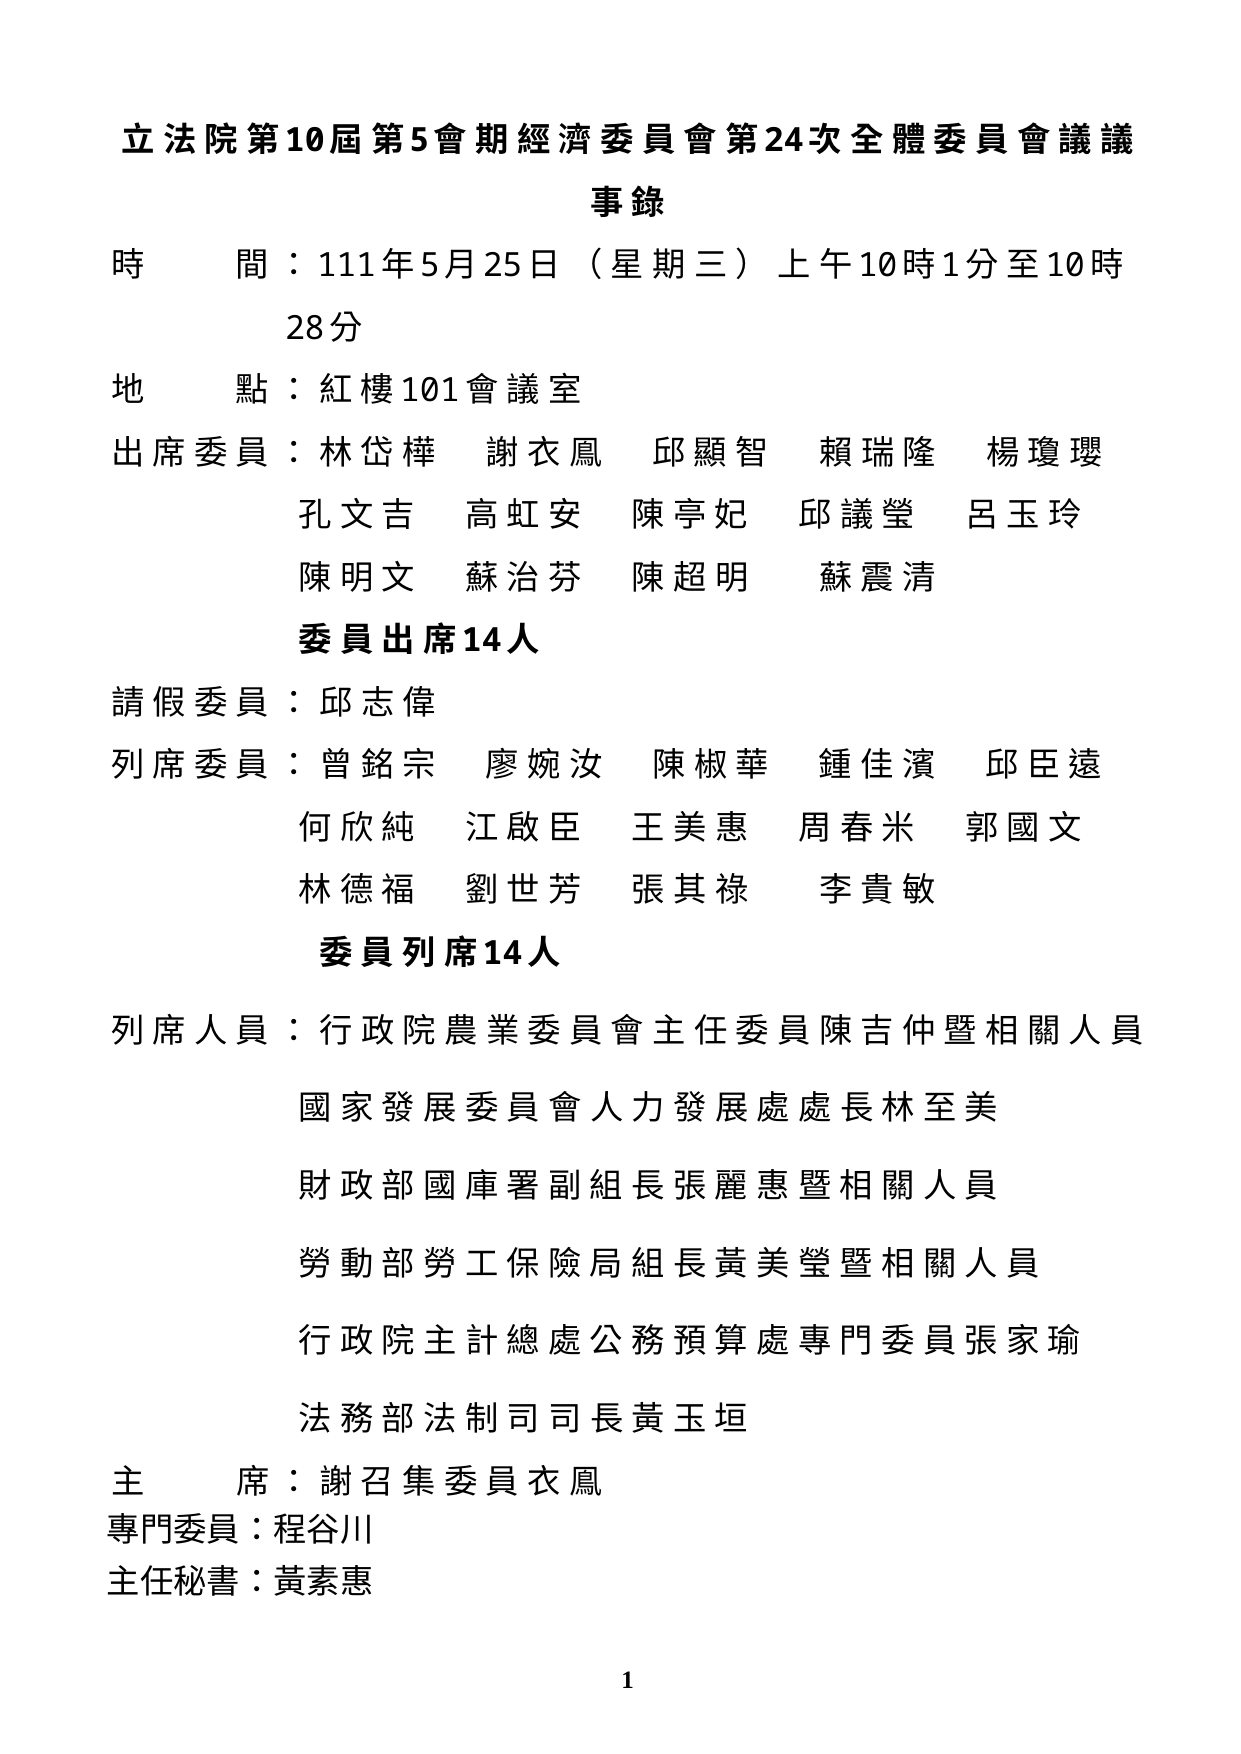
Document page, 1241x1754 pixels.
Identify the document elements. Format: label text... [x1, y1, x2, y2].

text 勞動部勞工保險局組長黃美瑩暨相關人員 [107, 1219, 1148, 1282]
text 立法院第10屆第5會期經濟委員會第24次全體委員會議議事錄 [107, 96, 1148, 221]
text 主任秘書：黃素惠 [107, 1552, 1148, 1604]
text 國家發展委員會人力發展處處長林至美 [107, 1064, 1148, 1126]
text 財政部國庫署副組長張麗惠暨相關人員 [107, 1141, 1148, 1204]
text 法務部法制司司長黃玉垣 [107, 1374, 1148, 1437]
text 時 間：111年5月25日（星期三）上午10時1分至10時28分 [107, 221, 1131, 346]
text 專門委員：程谷川 [107, 1499, 1148, 1552]
text 主 席：謝召集委員衣鳯 [107, 1437, 1114, 1499]
text 列席人員：行政院農業委員會主任委員陳吉仲暨相關人員 [107, 986, 1148, 1048]
text 行政院主計總處公務預算處專門委員張家瑜 [107, 1297, 1148, 1359]
text 地 點：紅樓101會議室 [107, 346, 1148, 408]
text 列席委員：曾銘宗 廖婉汝 陳椒華 鍾佳濱 邱臣遠 何欣純 江啟臣 王美惠 周春米 郭國文 林德福 劉世芳 張其祿 李貴敏 [107, 721, 1114, 908]
text 委員出席14人 [276, 596, 1114, 658]
text 出席委員：林岱樺 謝衣鳯 邱顯智 賴瑞隆 楊瓊瓔 孔文吉 高虹安 陳亭妃 邱議瑩 呂玉玲 陳明文 蘇治芬 陳超明 蘇震清 [107, 408, 1114, 596]
text 委員列席14人 [107, 908, 1114, 971]
text 請假委員：邱志偉 [107, 658, 1114, 721]
